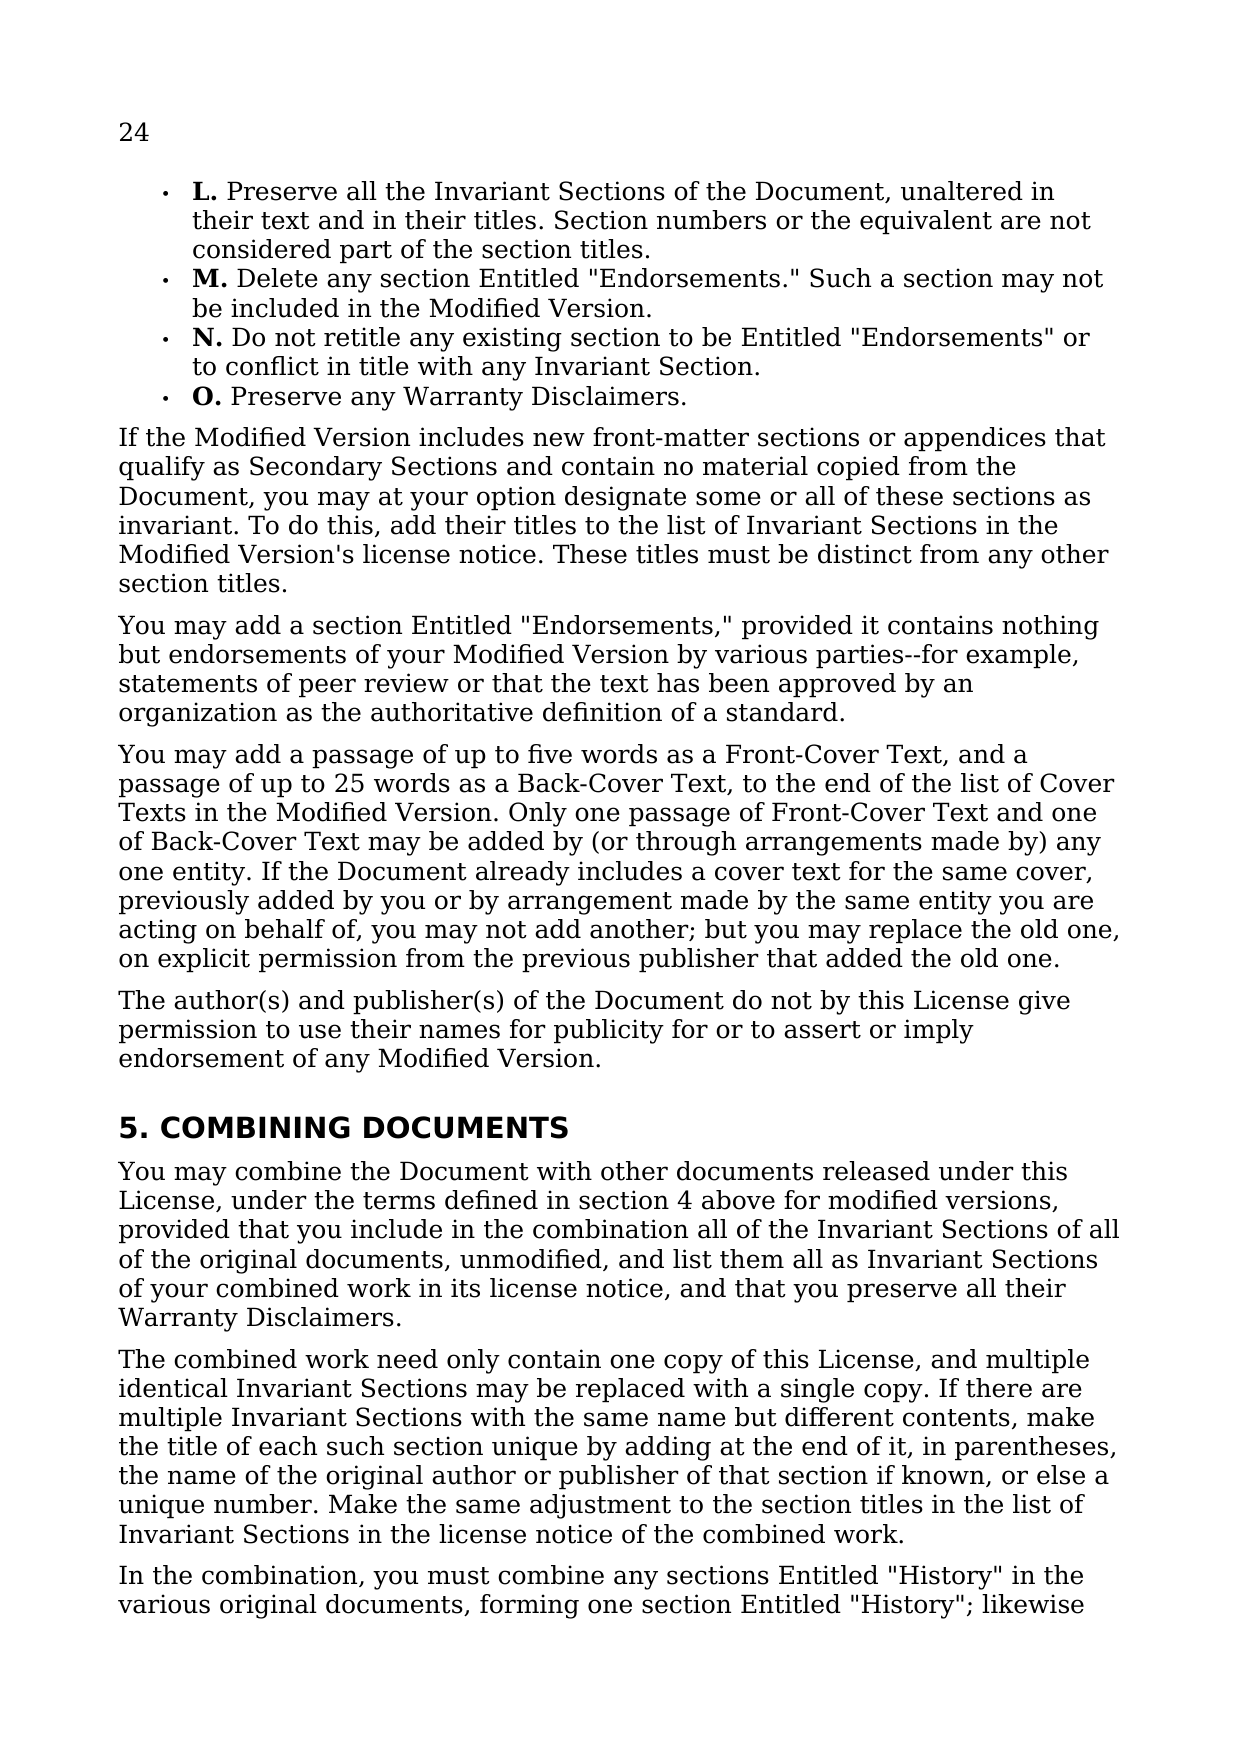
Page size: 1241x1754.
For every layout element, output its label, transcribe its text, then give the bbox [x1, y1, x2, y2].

text The combined work need only contain one copy of this License, and multiple identical Invariant Sections may be replaced with a single copy. If there are multiple Invariant Sections with the same name but different contents, make the title of each such section unique by adding at the end of it, in parentheses, the name of the original author or publisher of that section if known, or else a unique number. Make the same adjustment to the section titles in the list of Invariant Sections in the license notice of the combined work. [118, 1345, 1122, 1549]
text You may add a section Entitled "Endorsements," provided it contains nothing but endorsements of your Modified Version by various parties--for example, statements of peer review or that the text has been approved by an organization as the authoritative definition of a standard. [118, 611, 1122, 728]
text If the Modified Version includes new front-matter sections or appendices that qualify as Secondary Sections and contain no material copied from the Document, you may at your option designate some or all of these sections as invariant. To do this, add their titles to the list of Invariant Sections in the Modified Version's license notice. These titles must be distinct from any other section titles. [118, 423, 1122, 598]
text You may combine the Document with other documents released under this License, under the terms defined in section 4 above for modified versions, provided that you include in the combination all of the Invariant Sections of all of the original documents, unmodified, and list them all as Invariant Sections of your combined work in its license notice, and that you preserve all their Warranty Disclaimers. [118, 1157, 1122, 1332]
list L. Preserve all the Invariant Sections of the Document, unaltered in their text and in their titles. Section numbers or the equivalent are not considered part of the section titles. [162, 177, 1122, 264]
list O. Preserve any Warranty Disclaimers. [162, 382, 1122, 411]
subtitle 5. COMBINING DOCUMENTS [118, 1111, 1122, 1145]
text In the combination, you must combine any sections Entitled "History" in the various original documents, forming one section Entitled "History"; likewise [118, 1562, 1122, 1620]
text The author(s) and publisher(s) of the Document do not by this License give permission to use their names for publicity for or to assert or imply endorsement of any Modified Version. [118, 986, 1122, 1073]
list N. Do not retitle any existing section to be Entitled "Endorsements" or to conflict in title with any Invariant Section. [162, 323, 1122, 382]
list M. Delete any section Entitled "Endorsements." Such a section may not be included in the Modified Version. [162, 264, 1122, 323]
text You may add a passage of up to five words as a Front-Cover Text, and a passage of up to 25 words as a Back-Cover Text, to the end of the list of Cover Texts in the Modified Version. Only one passage of Front-Cover Text and one of Back-Cover Text may be added by (or through arrangements made by) any one entity. If the Document already includes a cover text for the same cover, previously added by you or by arrangement made by the same entity you are acting on behalf of, you may not add another; but you may replace the old one, on explicit permission from the previous publisher that added the old one. [118, 740, 1122, 973]
